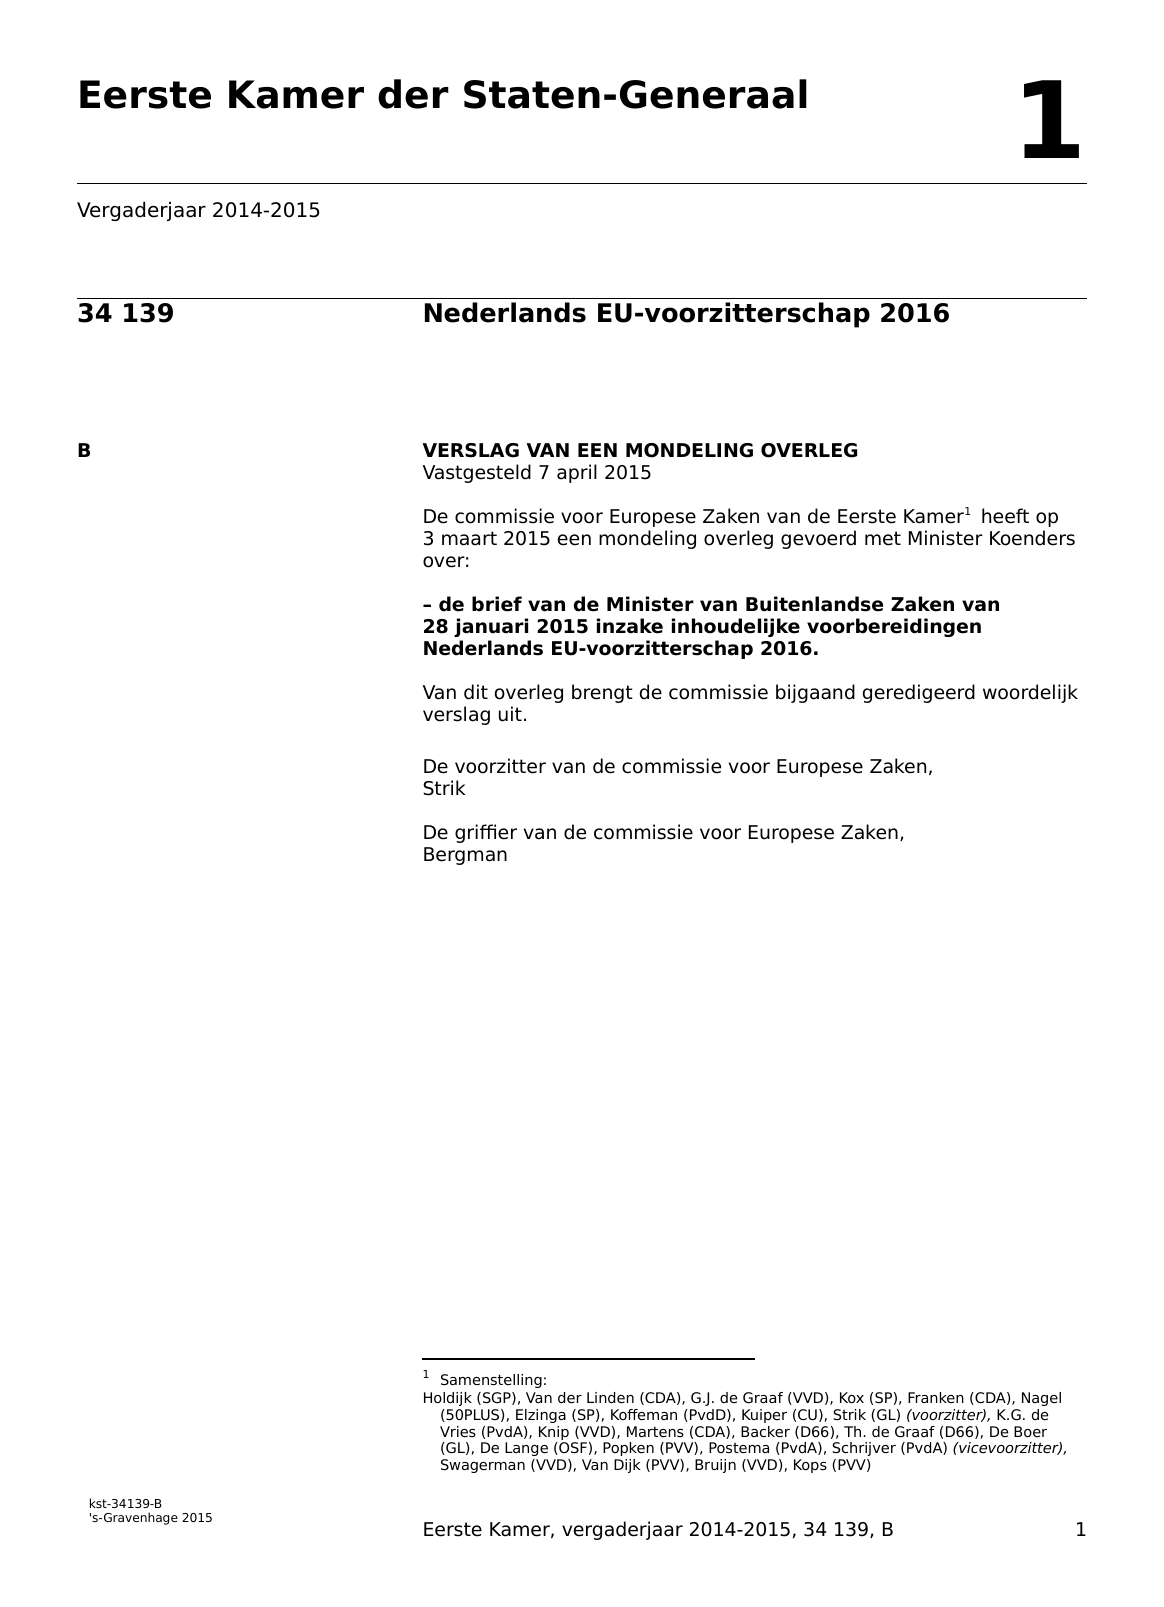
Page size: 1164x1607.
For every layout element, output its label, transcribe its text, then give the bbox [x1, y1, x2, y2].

subtitle 34 139 Nederlands EU-voorzitterschap 2016 [77, 299, 1087, 329]
text Vastgesteld 7 april 2015 [422, 462, 1087, 484]
text kst-34139-B [88, 1497, 323, 1511]
table_header Eerste Kamer der Staten-Generaal [77, 59, 886, 183]
text – de brief van de Minister van Buitenlandse Zaken van 28 januari 2015 inzake inhoudelijke voorbereidingen Nederlands EU-voorzitterschap 2016. [422, 594, 1087, 660]
text Van dit overleg brengt de commissie bijgaand geredigeerd woordelijk verslag uit. [422, 682, 1087, 726]
text De commissie voor Europese Zaken van de Eerste Kamer heeft op 3 maart 2015 een mondeling overleg gevoerd met Minister Koenders over: [422, 506, 1087, 572]
table_cell Vergaderjaar 2014-2015 [77, 184, 1087, 298]
text De griffier van de commissie voor Europese Zaken, Bergman [422, 822, 1087, 866]
text 's-Gravenhage 2015 [88, 1511, 323, 1525]
subtitle B VERSLAG VAN EEN MONDELING OVERLEG [77, 440, 1087, 462]
text Samenstelling: [422, 1368, 1087, 1390]
text De voorzitter van de commissie voor Europese Zaken, Strik [422, 756, 1087, 800]
text Holdijk (SGP), Van der Linden (CDA), G.J. de Graaf (VVD), Kox (SP), Franken (CDA), Nagel (50PLUS), Elzinga (SP), Koffeman (PvdD), Kuiper (CU), Strik (GL) (voorzitter), K.G. de Vries (PvdA), Knip (VVD), Martens (CDA), Backer (D66), Th. de Graaf (D66), De Boer (GL), De Lange (OSF), Popken (PVV), Postema (PvdA), Schrijver (PvdA) (vicevoorzitter), Swagerman (VVD), Van Dijk (PVV), Bruijn (VVD), Kops (PVV) [422, 1390, 1087, 1474]
table_header 1 [886, 59, 1087, 183]
